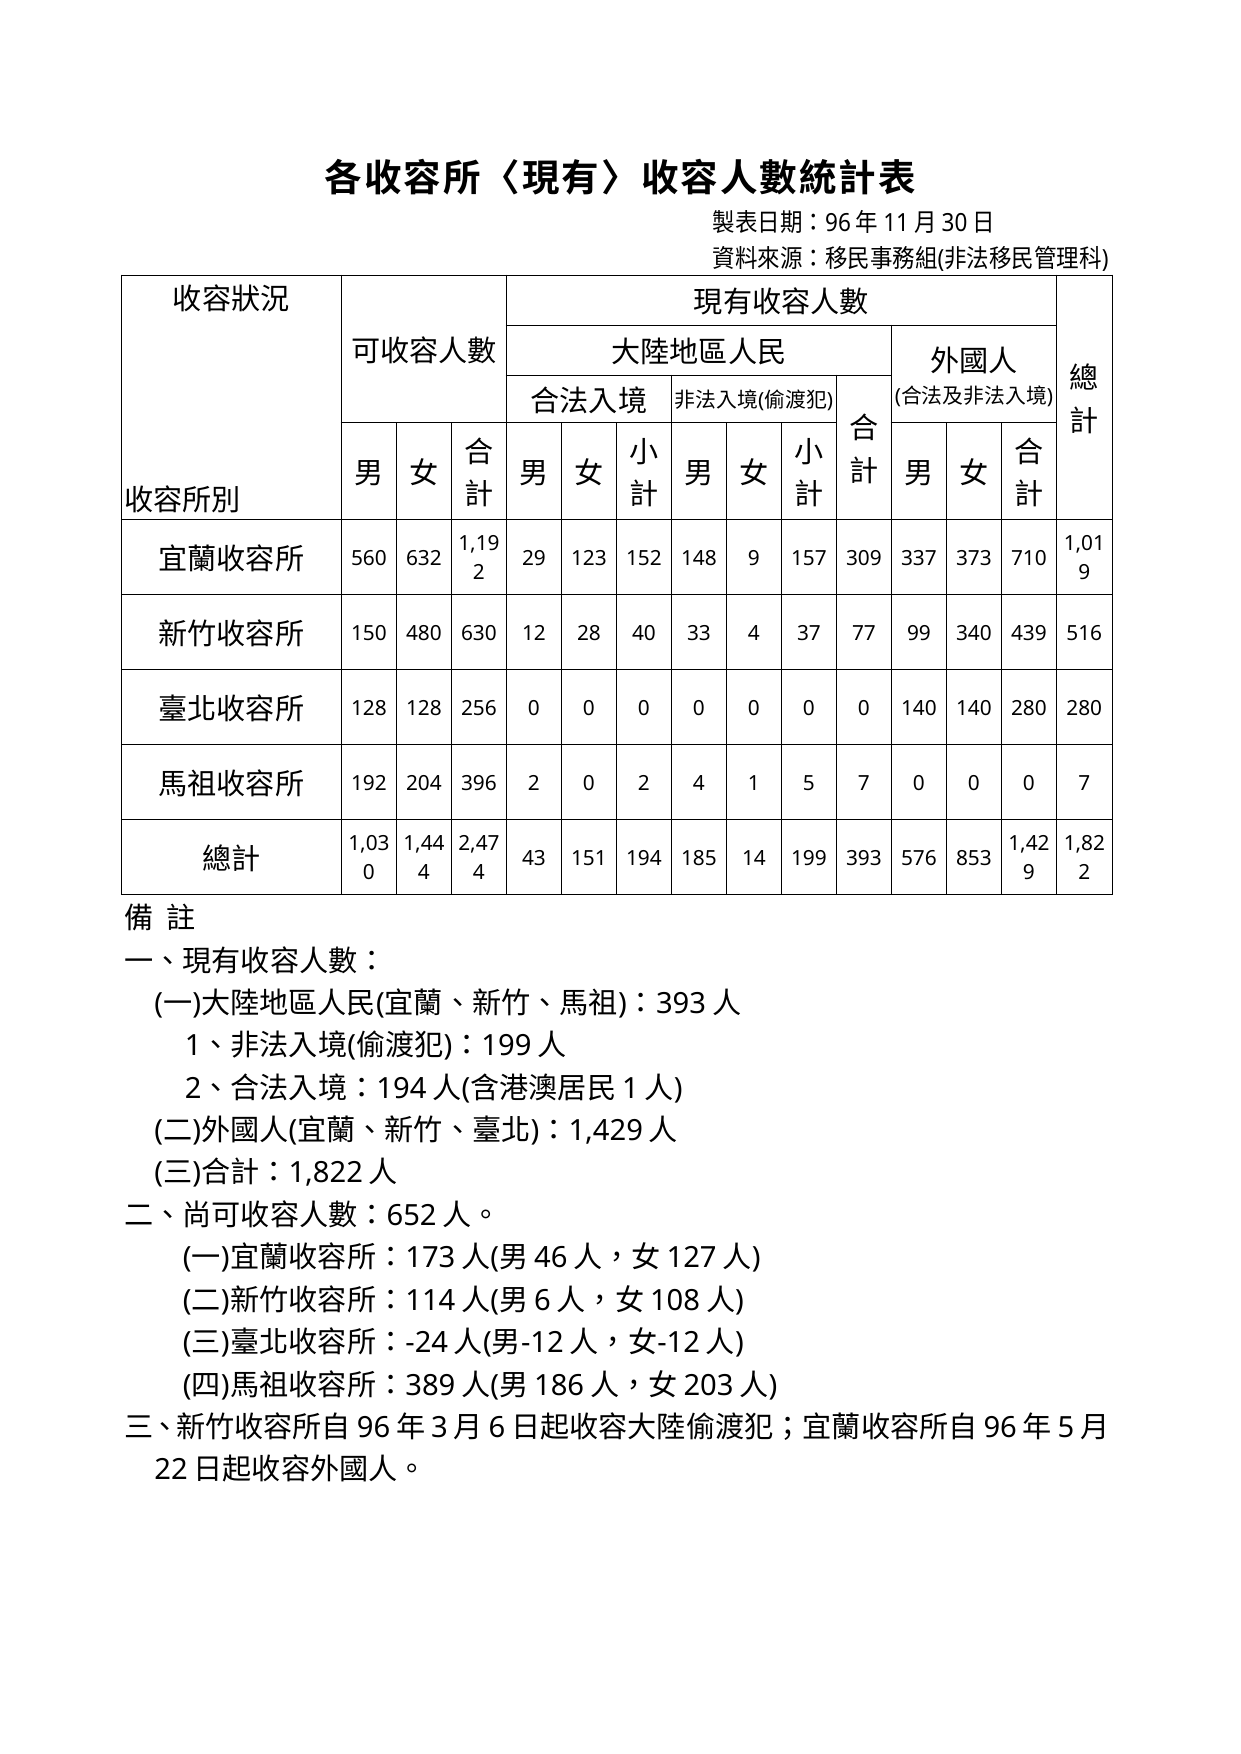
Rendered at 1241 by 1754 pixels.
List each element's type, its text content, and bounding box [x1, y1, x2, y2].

table_cell 總計 [1057, 276, 1112, 519]
table_cell 女 [397, 423, 451, 519]
table_cell 宜蘭收容所 [122, 520, 341, 594]
table_cell 9 [727, 520, 781, 594]
table_cell 185 [672, 820, 726, 894]
table_cell 128 [397, 670, 451, 744]
table_cell 非法入境(偷渡犯) [672, 376, 836, 422]
table_cell 123 [562, 520, 616, 594]
table_cell 1,192 [452, 520, 506, 594]
table_cell 2 [617, 745, 671, 819]
table_cell 630 [452, 595, 506, 669]
table_cell 7 [837, 745, 891, 819]
table_cell 28 [562, 595, 616, 669]
table_cell 12 [507, 595, 561, 669]
table_cell 2,474 [452, 820, 506, 894]
table_cell 439 [1002, 595, 1056, 669]
table_cell 150 [342, 595, 396, 669]
table_cell 小計 [617, 423, 671, 519]
table_cell 204 [397, 745, 451, 819]
table_cell 馬祖收容所 [122, 745, 341, 819]
table_cell 576 [892, 820, 946, 894]
table_cell 33 [672, 595, 726, 669]
table_cell 合計 [837, 376, 891, 519]
table_cell 0 [562, 745, 616, 819]
table_cell 99 [892, 595, 946, 669]
table_cell 0 [672, 670, 726, 744]
table_cell 可收容人數 [342, 276, 506, 422]
table_cell 0 [617, 670, 671, 744]
table_cell 新竹收容所 [122, 595, 341, 669]
table_cell 0 [892, 745, 946, 819]
table_cell 4 [672, 745, 726, 819]
table_cell 女 [562, 423, 616, 519]
table_cell 393 [837, 820, 891, 894]
text 各收容所〈現有〉收容人數統計表 [89, 148, 1152, 202]
table_cell 14 [727, 820, 781, 894]
table_cell 總計 [122, 820, 341, 894]
table_cell 560 [342, 520, 396, 594]
table_cell 280 [1002, 670, 1056, 744]
table_cell 77 [837, 595, 891, 669]
table_cell 4 [727, 595, 781, 669]
table_cell 0 [727, 670, 781, 744]
table_cell 收容狀況 收容所別 [122, 276, 341, 519]
table_cell 480 [397, 595, 451, 669]
table_cell 1,019 [1057, 520, 1112, 594]
table_cell 1,444 [397, 820, 451, 894]
table_cell 0 [507, 670, 561, 744]
table_cell 備 註 一、現有收容人數： (一)大陸地區人民(宜蘭、新竹、馬祖)：393人 1、非法入境(偷渡犯)：199人 2、合法入境：194人(含港澳居民1人) (二)外國人(宜蘭、新竹、臺北)：1,429人 (三)合計：1,822人 二、尚可收容人數：652人。 宜蘭收容所：173人(男46人，女127人) 新竹收容所：114人(男6人，女108人) 臺北收容所：-24人(男-12人，女-12人) 馬祖收容所：389人(男186人，女203人) 三、新竹收容所自96年3月6日起收容大陸偷渡犯；宜蘭收容所自96年5月 22日起收容外國人。 [121, 895, 1112, 1590]
table_cell 0 [562, 670, 616, 744]
table_cell 140 [892, 670, 946, 744]
table_cell 0 [837, 670, 891, 744]
table_cell 5 [782, 745, 836, 819]
table_cell 2 [507, 745, 561, 819]
table_cell 外國人 (合法及非法入境) [892, 326, 1056, 422]
table_cell 157 [782, 520, 836, 594]
table_cell 632 [397, 520, 451, 594]
table_cell 合法入境 [507, 376, 671, 422]
table_cell 256 [452, 670, 506, 744]
table_cell 148 [672, 520, 726, 594]
table_cell 合計 [452, 423, 506, 519]
table_cell 男 [342, 423, 396, 519]
table_cell 192 [342, 745, 396, 819]
table_cell 男 [672, 423, 726, 519]
table_cell 女 [727, 423, 781, 519]
table_cell 309 [837, 520, 891, 594]
table_cell 小計 [782, 423, 836, 519]
table_cell 男 [507, 423, 561, 519]
table_cell 516 [1057, 595, 1112, 669]
table_cell 152 [617, 520, 671, 594]
table_cell 853 [947, 820, 1001, 894]
table_cell 710 [1002, 520, 1056, 594]
table_cell 396 [452, 745, 506, 819]
table_cell 337 [892, 520, 946, 594]
table_cell 140 [947, 670, 1001, 744]
table_cell 0 [947, 745, 1001, 819]
table_cell 29 [507, 520, 561, 594]
table_cell 1,030 [342, 820, 396, 894]
table_header [121, 202, 709, 274]
table_cell 1,429 [1002, 820, 1056, 894]
table_cell 臺北收容所 [122, 670, 341, 744]
table_cell 1,822 [1057, 820, 1112, 894]
table_cell 37 [782, 595, 836, 669]
table_cell 現有收容人數 [507, 276, 1056, 324]
table_cell 43 [507, 820, 561, 894]
table_cell 128 [342, 670, 396, 744]
table_cell 合計 [1002, 423, 1056, 519]
table_cell 280 [1057, 670, 1112, 744]
table_cell 0 [782, 670, 836, 744]
table_cell 男 [892, 423, 946, 519]
table_cell 0 [1002, 745, 1056, 819]
table_cell 194 [617, 820, 671, 894]
table_cell 40 [617, 595, 671, 669]
table_cell 340 [947, 595, 1001, 669]
table_cell 151 [562, 820, 616, 894]
table_cell 大陸地區人民 [507, 326, 891, 374]
table_cell 女 [947, 423, 1001, 519]
table_cell 199 [782, 820, 836, 894]
table_cell 373 [947, 520, 1001, 594]
table_cell 1 [727, 745, 781, 819]
table_header 製表日期：96年11月30日 資料來源：移民事務組(非法移民管理科) [710, 202, 1112, 274]
table_cell 7 [1057, 745, 1112, 819]
